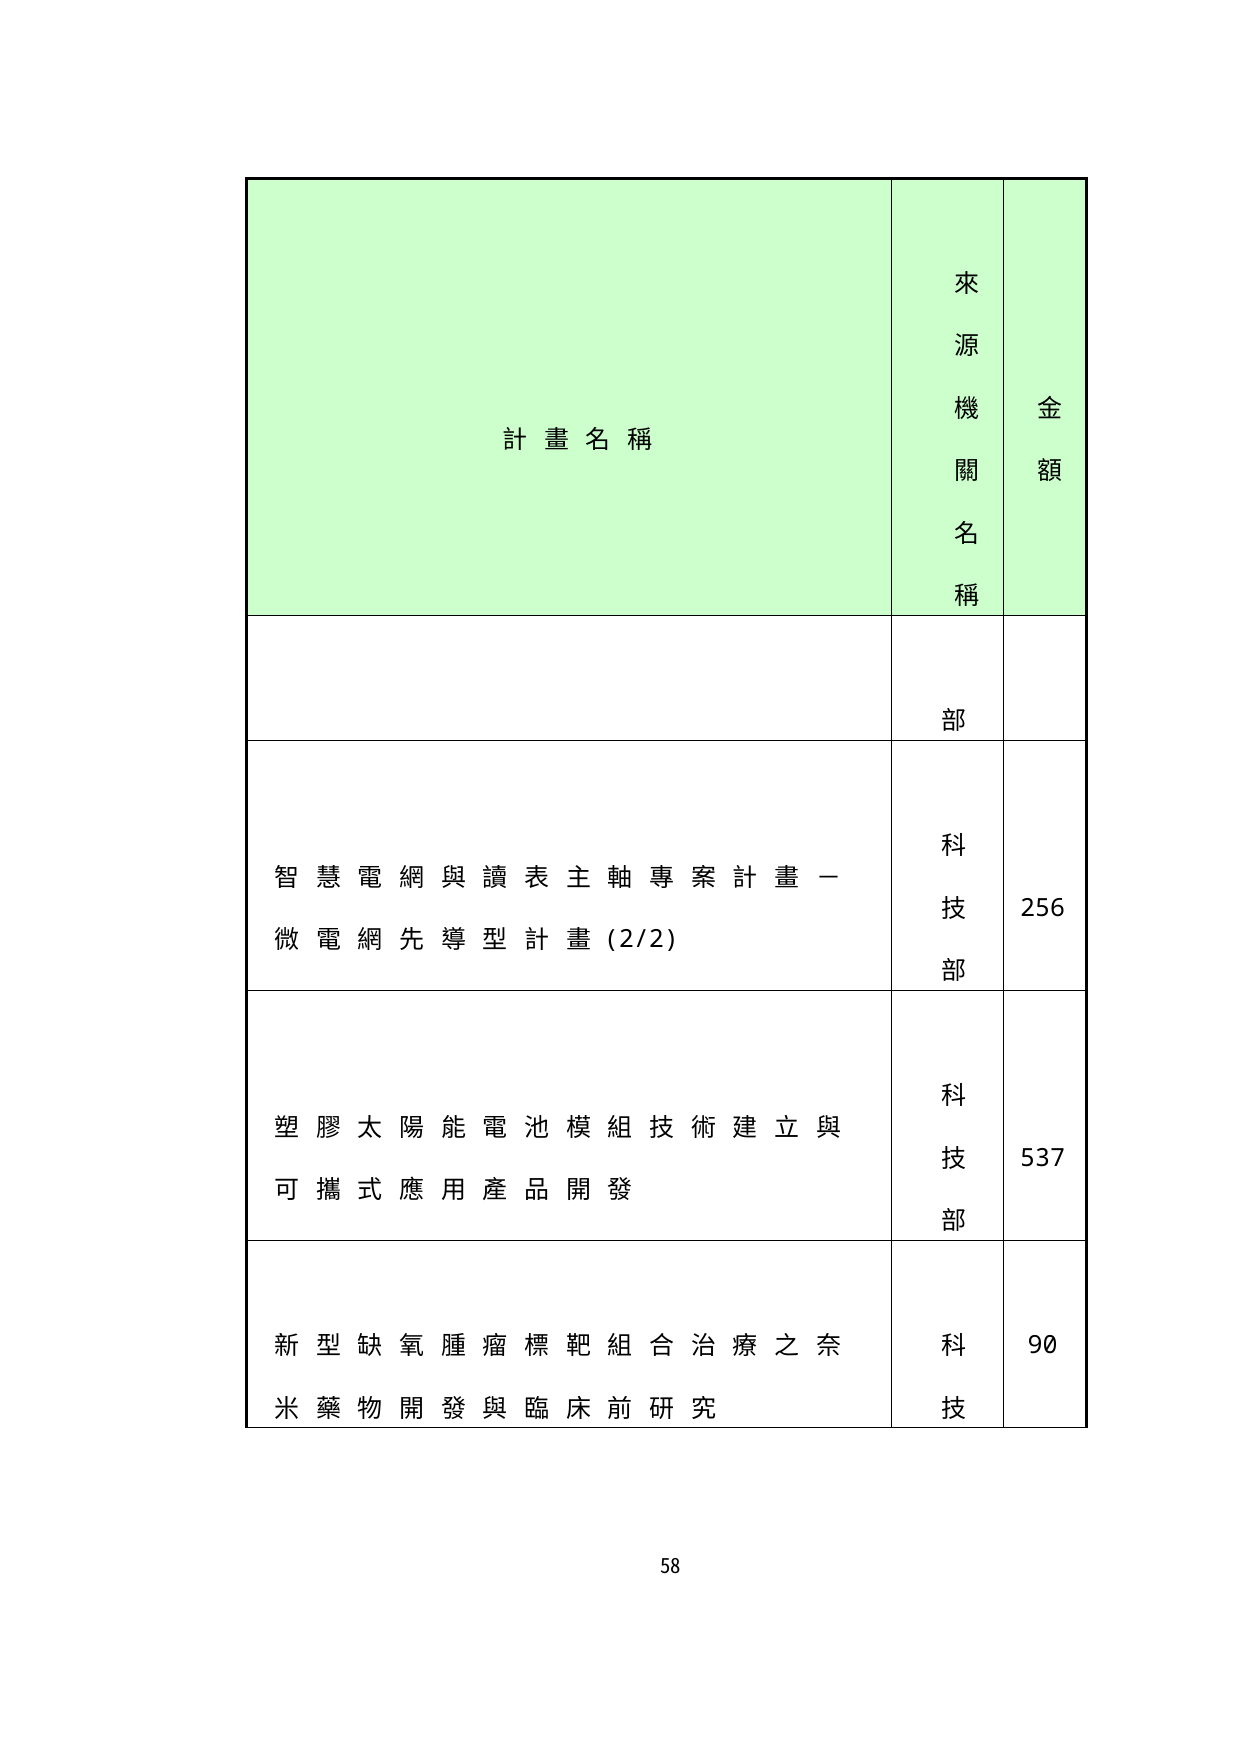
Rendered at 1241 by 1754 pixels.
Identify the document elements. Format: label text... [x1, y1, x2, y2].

table_cell [1004, 616, 1085, 740]
table_cell 新型缺氧腫瘤標靶組合治療之奈米藥物開發與臨床前研究 [248, 1241, 891, 1427]
table_cell 256 [1004, 741, 1085, 990]
table_cell 塑膠太陽能電池模組技術建立與可攜式應用產品開發 [248, 991, 891, 1240]
table_cell 科技 [892, 1241, 1003, 1427]
table_cell 科技部 [892, 991, 1003, 1240]
table_cell 537 [1004, 991, 1085, 1240]
table_header 計畫名稱 [248, 180, 891, 615]
table_cell 智慧電網與讀表主軸專案計畫－微電網先導型計畫(2/2) [248, 741, 891, 990]
table_header 金額 [1004, 180, 1085, 615]
table_cell [248, 616, 891, 740]
table_cell 科技部 [892, 741, 1003, 990]
table_cell 部 [892, 616, 1003, 740]
table_header 來源機關名稱 [892, 180, 1003, 615]
table_cell 90 [1004, 1241, 1085, 1427]
